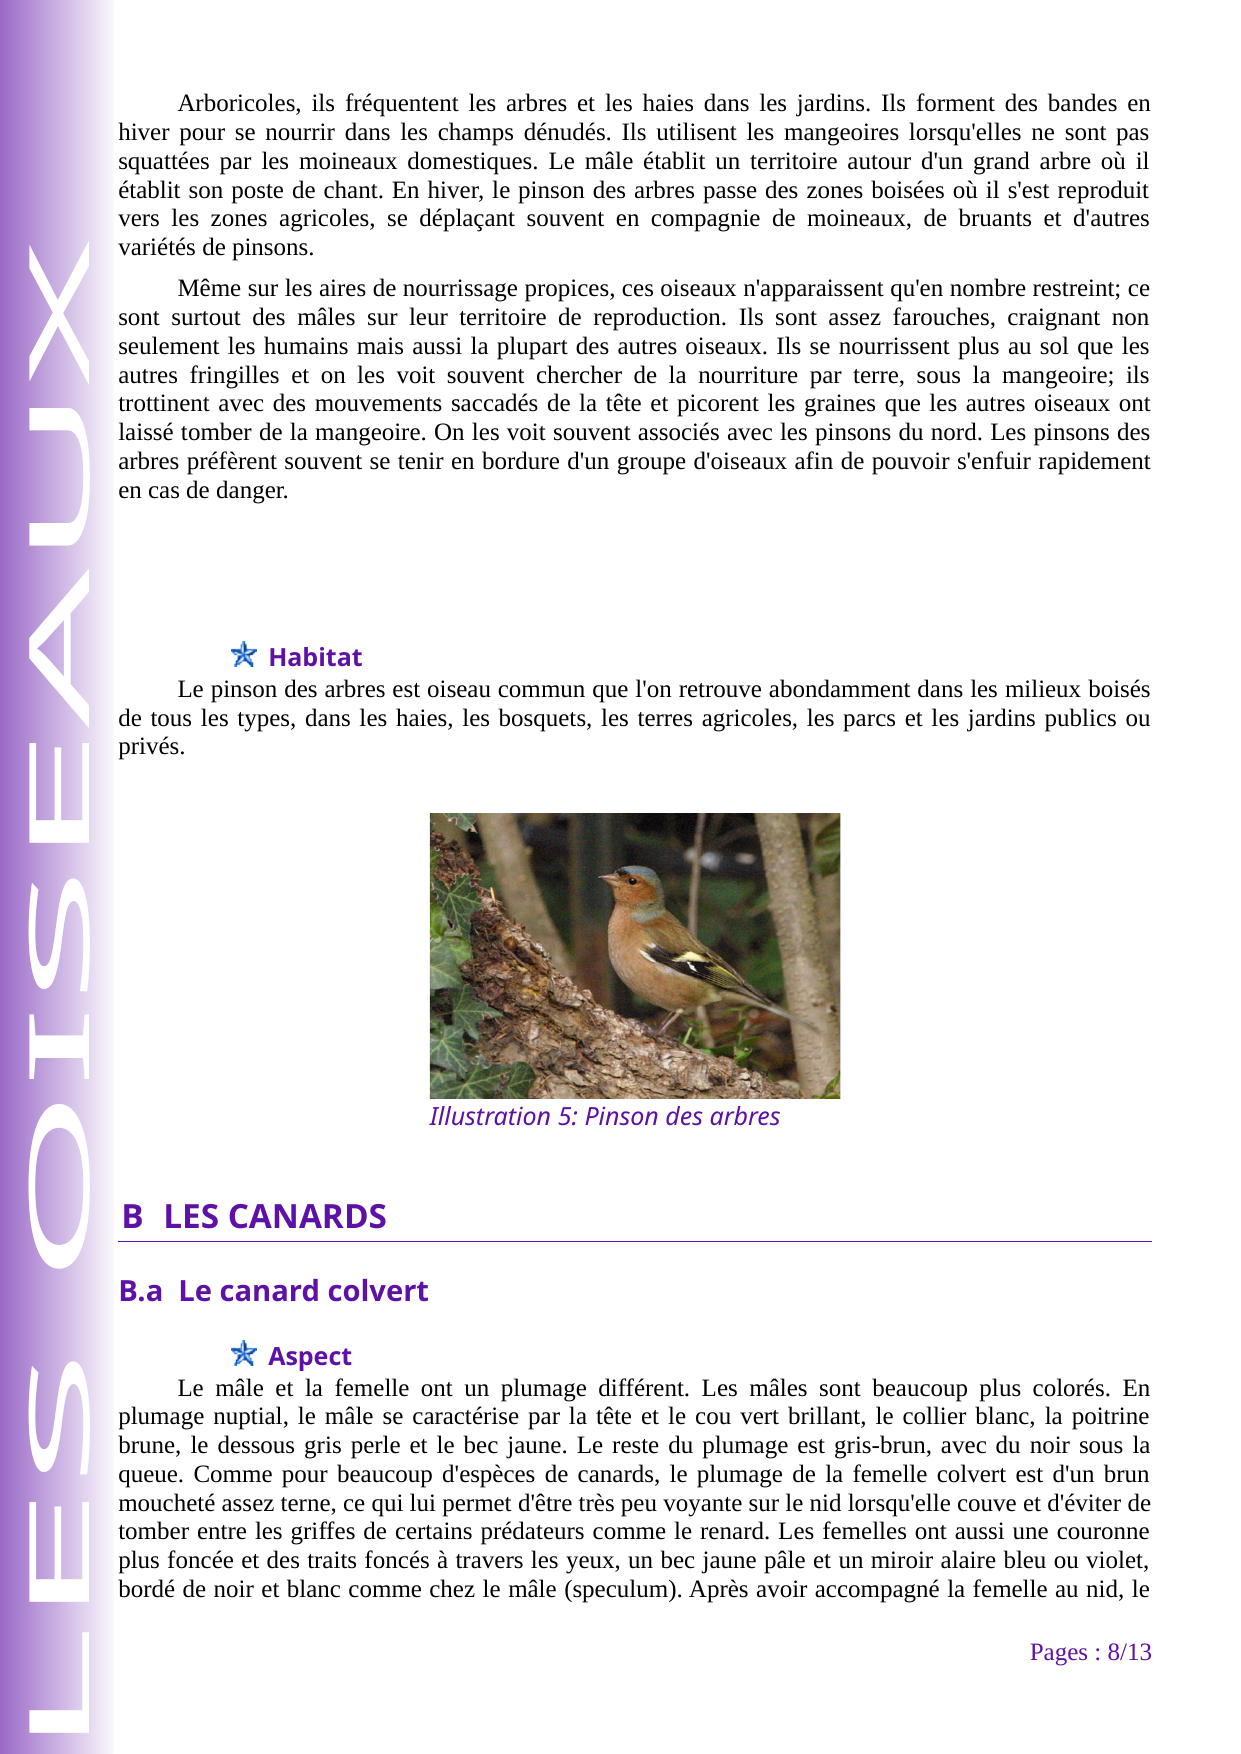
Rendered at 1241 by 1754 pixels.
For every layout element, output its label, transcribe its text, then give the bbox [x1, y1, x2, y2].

text Le mâle et la femelle ont un plumage différent. Les mâles sont beaucoup plus colorés. En plumage nuptial, le mâle se caractérise par la tête et le cou vert brillant, le collier blanc, la poitrine brune, le dessous gris perle et le bec jaune. Le reste du plumage est gris-brun, avec du noir sous la queue. Comme pour beaucoup d'espèces de canards, le plumage de la femelle colvert est d'un brun moucheté assez terne, ce qui lui permet d'être très peu voyante sur le nid lorsqu'elle couve et d'éviter de tomber entre les griffes de certains prédateurs comme le renard. Les femelles ont aussi une couronne plus foncée et des traits foncés à travers les yeux, un bec jaune pâle et un miroir alaire bleu ou violet, bordé de noir et blanc comme chez le mâle (speculum). Après avoir accompagné la femelle au nid, le [118, 1373, 1152, 1603]
picture [231, 1340, 257, 1366]
text Le pinson des arbres est oiseau commun que l'on retrouve abondamment dans les milieux boisés de tous les types, dans les haies, les bosquets, les terres agricoles, les parcs et les jardins publics ou privés. [118, 674, 1152, 760]
text Illustration 5: Pinson des arbres [429, 1099, 840, 1132]
text Même sur les aires de nourrissage propices, ces oiseaux n'apparaissent qu'en nombre restreint; ce sont surtout des mâles sur leur territoire de reproduction. Ils sont assez farouches, craignant non seulement les humains mais aussi la plupart des autres oiseaux. Ils se nourrissent plus au sol que les autres fringilles et on les voit souvent chercher de la nourriture par terre, sous la mangeoire; ils trottinent avec des mouvements saccadés de la tête et picorent les graines que les autres oiseaux ont laissé tomber de la mangeoire. On les voit souvent associés avec les pinsons du nord. Les pinsons des arbres préfèrent souvent se tenir en bordure d'un groupe d'oiseaux afin de pouvoir s'enfuir rapidement en cas de danger. [118, 273, 1152, 503]
subtitle Aspect [231, 1338, 1152, 1373]
subtitle LES CANARDS [118, 1190, 1152, 1241]
subtitle Habitat [231, 640, 1152, 674]
subtitle Le canard colvert [118, 1270, 1152, 1310]
picture [231, 641, 257, 667]
picture [429, 813, 841, 1099]
text Arboricoles, ils fréquentent les arbres et les haies dans les jardins. Ils forment des bandes en hiver pour se nourrir dans les champs dénudés. Ils utilisent les mangeoires lorsqu'elles ne sont pas squattées par les moineaux domestiques. Le mâle établit un territoire autour d'un grand arbre où il établit son poste de chant. En hiver, le pinson des arbres passe des zones boisées où il s'est reproduit vers les zones agricoles, se déplaçant souvent en compagnie de moineaux, de bruants et d'autres variétés de pinsons. [118, 88, 1152, 261]
